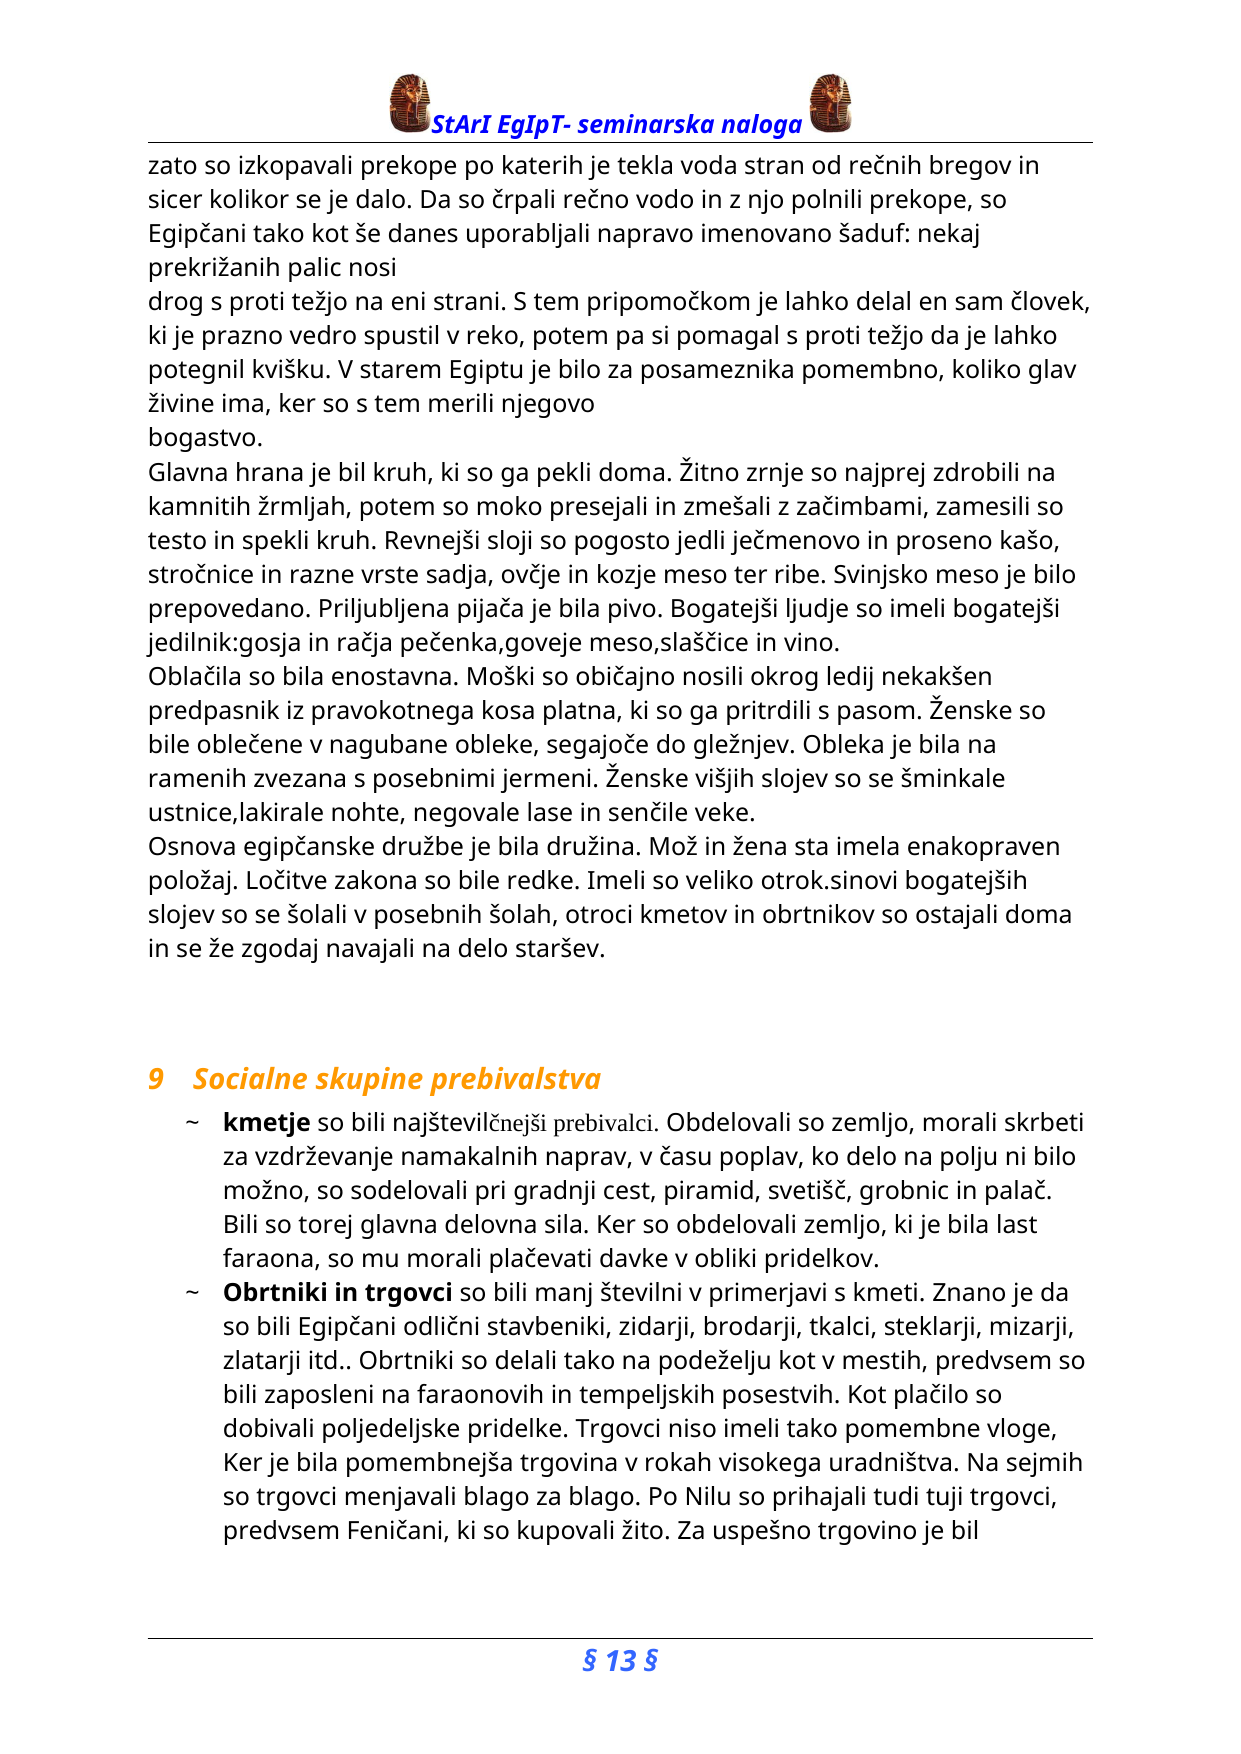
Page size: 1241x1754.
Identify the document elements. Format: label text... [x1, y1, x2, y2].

text zato so izkopavali prekope po katerih je tekla voda stran od rečnih bregov in sicer kolikor se je dalo. Da so črpali rečno vodo in z njo polnili prekope, so Egipčani tako kot še danes uporabljali napravo imenovano šaduf: nekaj prekrižanih palic nosi [148, 148, 1093, 284]
list kmetje so bili najštevilčnejši prebivalci. Obdelovali so zemljo, morali skrbeti za vzdrževanje namakalnih naprav, v času poplav, ko delo na polju ni bilo možno, so sodelovali pri gradnji cest, piramid, svetišč, grobnic in palač. Bili so torej glavna delovna sila. Ker so obdelovali zemljo, ki je bila last faraona, so mu morali plačevati davke v obliki pridelkov. [185, 1104, 1093, 1274]
text bogastvo. [148, 420, 1093, 454]
text Osnova egipčanske družbe je bila družina. Mož in žena sta imela enakopraven položaj. Ločitve zakona so bile redke. Imeli so veliko otrok.sinovi bogatejših slojev so se šolali v posebnih šolah, otroci kmetov in obrtnikov so ostajali doma in se že zgodaj navajali na delo staršev. [148, 829, 1093, 965]
list Socialne skupine prebivalstva [148, 1058, 1093, 1098]
picture [389, 73, 431, 133]
picture [809, 73, 852, 133]
list Obrtniki in trgovci so bili manj številni v primerjavi s kmeti. Znano je da so bili Egipčani odlični stavbeniki, zidarji, brodarji, tkalci, steklarji, mizarji, zlatarji itd.. Obrtniki so delali tako na podeželju kot v mestih, predvsem so bili zaposleni na faraonovih in tempeljskih posestvih. Kot plačilo so dobivali poljedeljske pridelke. Trgovci niso imeli tako pomembne vloge, Ker je bila pomembnejša trgovina v rokah visokega uradništva. Na sejmih so trgovci menjavali blago za blago. Po Nilu so prihajali tudi tuji trgovci, predvsem Feničani, ki so kupovali žito. Za uspešno trgovino je bil [185, 1274, 1093, 1547]
text drog s proti težjo na eni strani. S tem pripomočkom je lahko delal en sam človek, ki je prazno vedro spustil v reko, potem pa si pomagal s proti težjo da je lahko potegnil kvišku. V starem Egiptu je bilo za posameznika pomembno, koliko glav živine ima, ker so s tem merili njegovo [148, 284, 1093, 420]
text Oblačila so bila enostavna. Moški so običajno nosili okrog ledij nekakšen predpasnik iz pravokotnega kosa platna, ki so ga pritrdili s pasom. Ženske so bile oblečene v nagubane obleke, segajoče do gležnjev. Obleka je bila na ramenih zvezana s posebnimi jermeni. Ženske višjih slojev so se šminkale ustnice,lakirale nohte, negovale lase in senčile veke. [148, 658, 1093, 829]
text Glavna hrana je bil kruh, ki so ga pekli doma. Žitno zrnje so najprej zdrobili na kamnitih žrmljah, potem so moko presejali in zmešali z začimbami, zamesili so testo in spekli kruh. Revnejši sloji so pogosto jedli ječmenovo in proseno kašo, stročnice in razne vrste sadja, ovčje in kozje meso ter ribe. Svinjsko meso je bilo prepovedano. Priljubljena pijača je bila pivo. Bogatejši ljudje so imeli bogatejši jedilnik:gosja in račja pečenka,goveje meso,slaščice in vino. [148, 454, 1093, 658]
